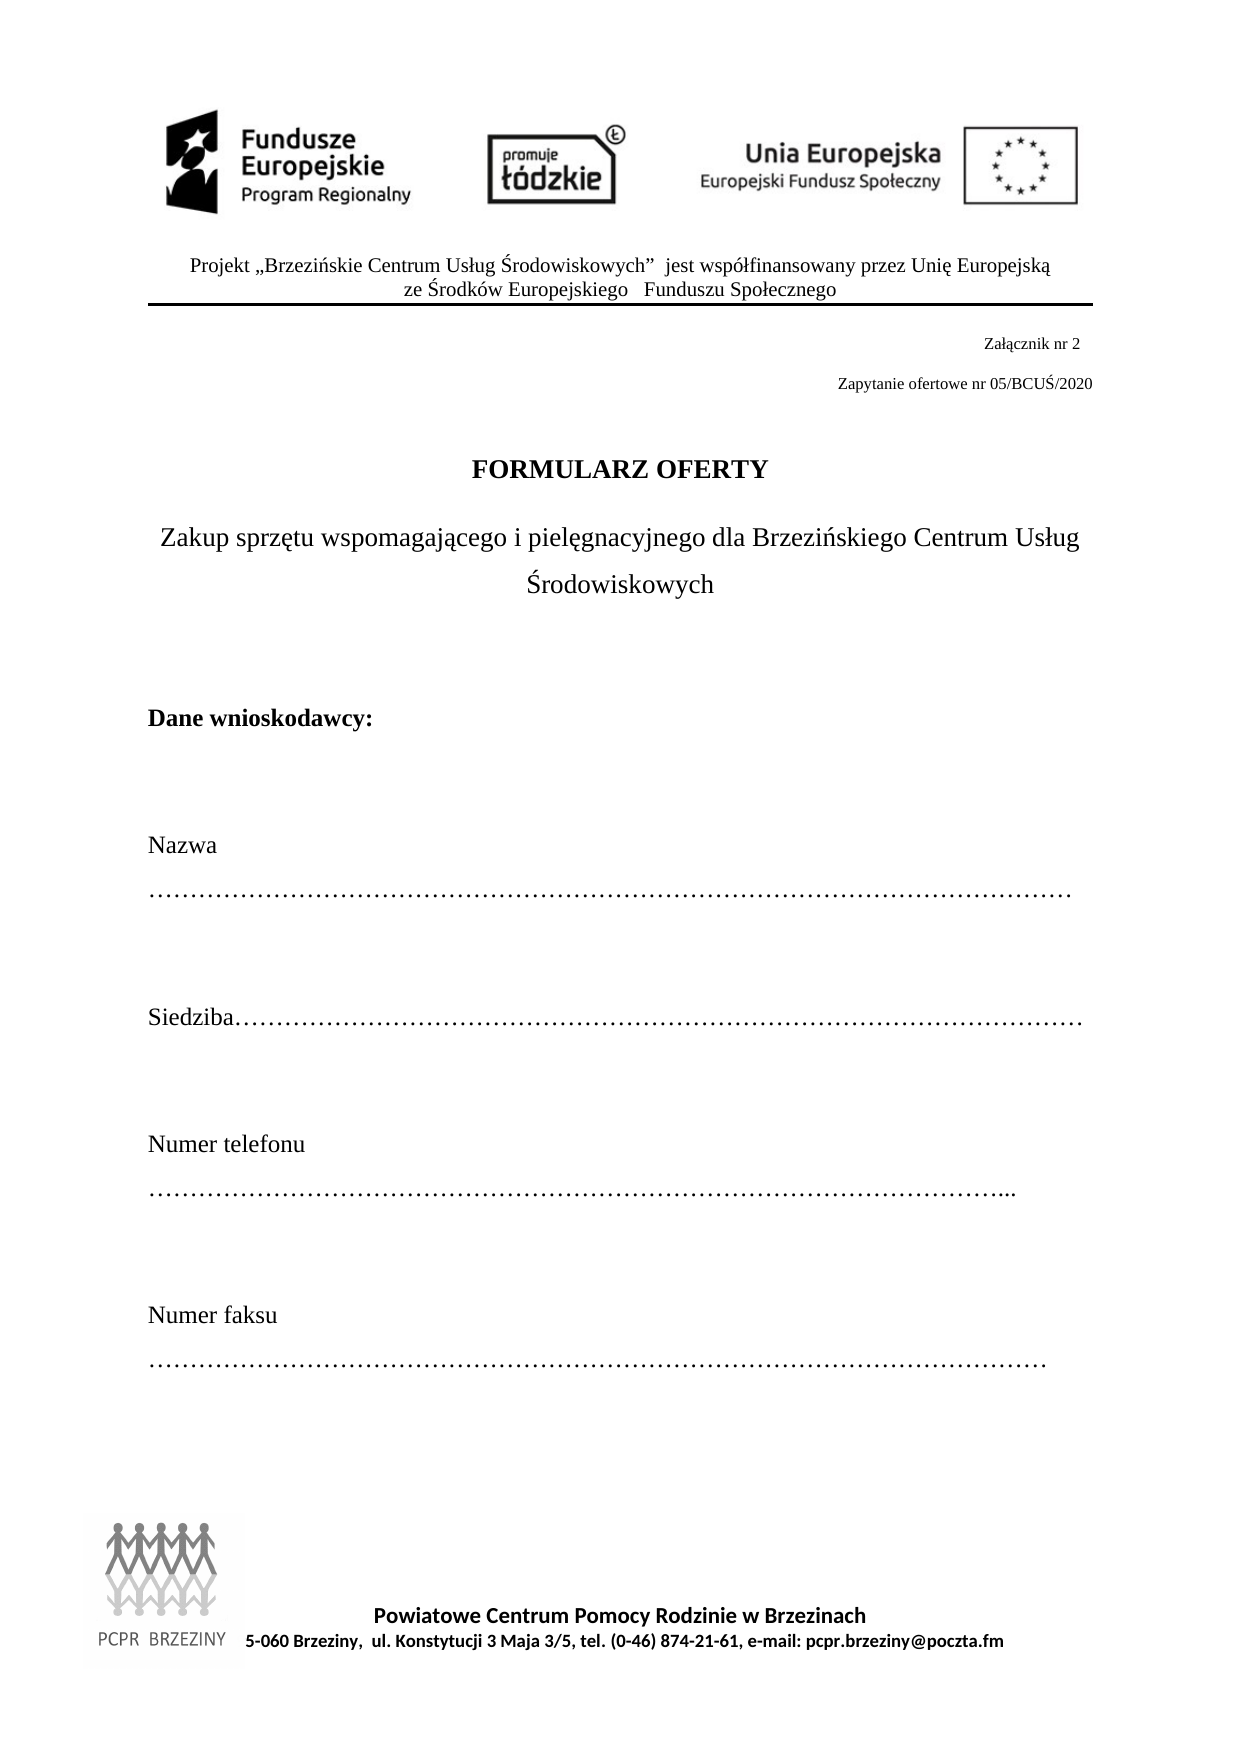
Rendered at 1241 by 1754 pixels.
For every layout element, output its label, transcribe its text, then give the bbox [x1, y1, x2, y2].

text Zakup sprzętu wspomagającego i pielęgnacyjnego dla Brzezińskiego Centrum Usług Środowiskowych [148, 521, 1093, 599]
text Zapytanie ofertowe nr 05/BCUŚ/2020 [148, 374, 1093, 393]
text Załącznik nr 2 [148, 334, 1093, 353]
text Siedziba………………………………………………………………………………………… [148, 1002, 1093, 1030]
text Dane wnioskodawcy: [148, 703, 1093, 731]
text FORMULARZ OFERTY [148, 453, 1093, 485]
picture [82, 1513, 246, 1669]
text Nazwa ………………………………………………………………………………………………… [148, 831, 1093, 902]
text Numer telefonu …………………………………………………………………………………………... [148, 1129, 1093, 1201]
text Numer faksu ……………………………………………………………………………………………… [148, 1301, 1093, 1372]
picture [147, 73, 1093, 253]
